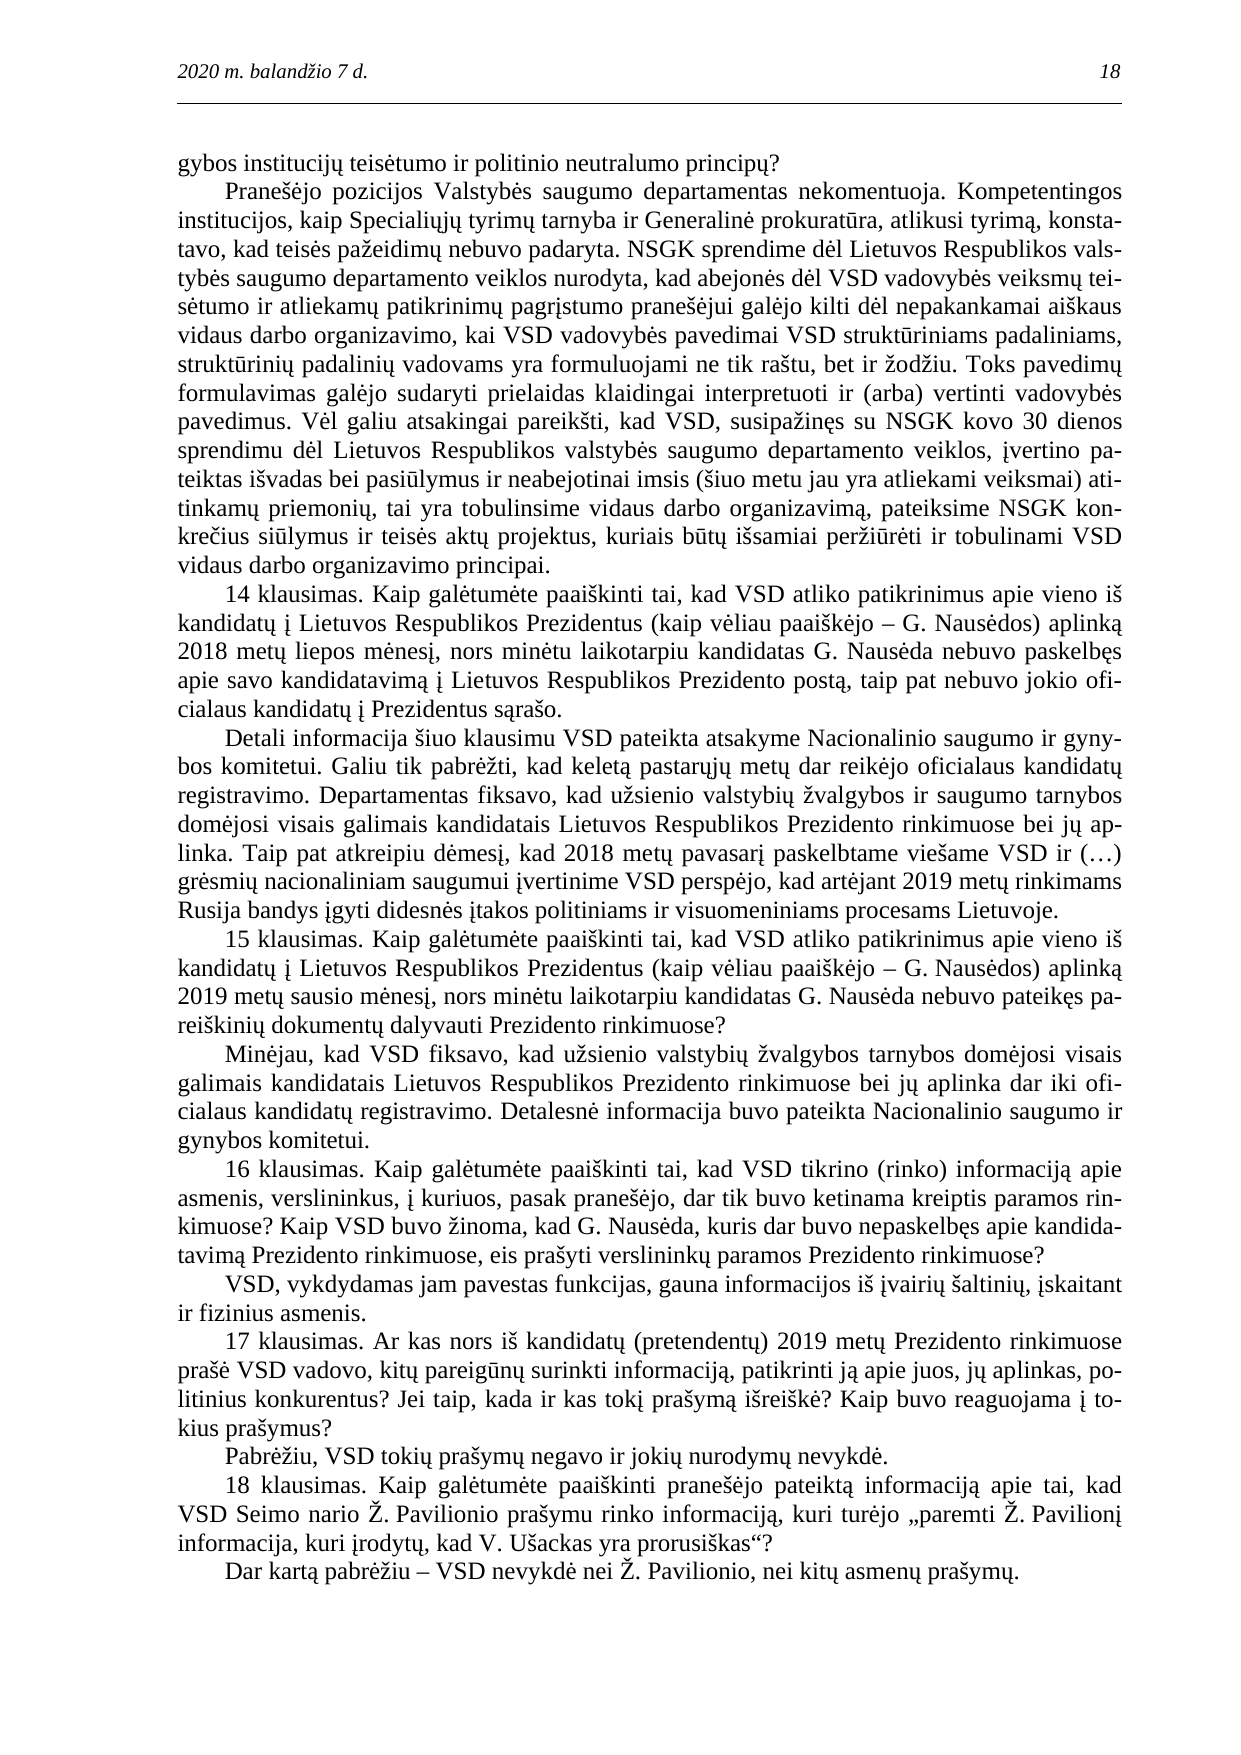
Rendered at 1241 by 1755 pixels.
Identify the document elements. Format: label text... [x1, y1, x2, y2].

text 17 klau­si­mas. Ar kas nors iš kan­di­da­tų (pre­ten­den­tų) 2019 me­tų Pre­zi­den­to rin­ki­muo­se pra­šė VSD va­do­vo, ki­tų pa­rei­gū­nų su­rink­ti in­for­ma­ci­ją, pa­tik­rin­ti ją apie juos, jų ap­lin­kas, po­li­ti­nius kon­ku­ren­tus? Jei taip, ka­da ir kas to­kį pra­šy­mą iš­reiš­kė? Kaip bu­vo re­a­guo­ja­ma į to­kius pra­šy­mus? [177, 1326, 1122, 1441]
text 18 klau­si­mas. Kaip ga­lė­tu­mė­te pa­aiš­kin­ti pra­ne­šė­jo pa­teik­tą in­for­ma­ci­ją apie tai, kad VSD Sei­mo na­rio Ž. Pa­vi­lio­nio pra­šy­mu rin­ko in­for­ma­ci­ją, ku­ri tu­rė­jo „pa­rem­ti Ž. Pa­vi­lio­nį in­for­ma­ci­ja, ku­ri įro­dy­tų, kad V. Ušac­kas yra pro­ru­siš­kas“? [177, 1470, 1122, 1556]
text VSD, vyk­dy­da­mas jam pa­ves­tas funk­ci­jas, gau­na in­for­ma­ci­jos iš įvai­rių šal­ti­nių, įskai­tant ir fi­zi­nius as­me­nis. [177, 1269, 1122, 1326]
text De­ta­li in­for­ma­ci­ja šiuo klau­si­mu VSD pa­teik­ta at­sa­ky­me Na­cio­na­li­nio sau­gu­mo ir gy­ny­bos ko­mi­te­tui. Ga­liu tik pa­brėž­ti, kad ke­le­tą pas­ta­rų­jų me­tų dar rei­kė­jo ofi­cia­laus kan­di­da­tų re­gist­ra­vi­mo. De­par­ta­men­tas fik­sa­vo, kad už­sie­nio vals­ty­bių žval­gy­bos ir sau­gu­mo tar­ny­bos do­mė­jo­si vi­sais ga­li­mais kan­di­da­tais Lie­tu­vos Res­pub­li­kos Pre­zi­den­to rin­ki­muo­se bei jų ap­lin­ka. Taip pat at­krei­piu dė­me­sį, kad 2018 me­tų pa­va­sa­rį pa­skelb­ta­me vie­ša­me VSD ir (…) grės­mių na­cio­na­li­niam sau­gu­mui įver­ti­ni­me VSD per­spė­jo, kad ar­tė­jant 2019 me­tų rin­ki­mams Ru­si­ja ban­dys įgy­ti di­des­nės įta­kos po­li­ti­niams ir vi­suo­me­ni­niams pro­ce­sams Lie­tu­vo­je. [177, 723, 1122, 924]
text Dar kar­tą pa­brė­žiu – VSD ne­vyk­dė nei Ž. Pa­vi­lio­nio, nei ki­tų as­me­nų pra­šy­mų. [177, 1556, 1122, 1585]
text 15 klau­si­mas. Kaip ga­lė­tu­mė­te pa­aiš­kin­ti tai, kad VSD at­li­ko pa­tik­ri­ni­mus apie vie­no iš kan­di­da­tų į Lie­tu­vos Res­pub­li­kos Pre­zi­den­tus (kaip vė­liau pa­aiš­kė­jo – G. Nau­sė­dos) ap­lin­ką 2019 me­tų sau­sio mė­ne­sį, nors mi­nė­tu lai­ko­tar­piu kan­di­da­tas G. Nau­sė­da ne­bu­vo pa­tei­kęs pa­reiš­ki­nių do­ku­men­tų da­ly­vau­ti Pre­zi­den­to rin­ki­muo­se? [177, 924, 1122, 1039]
text Mi­nė­jau, kad VSD fik­sa­vo, kad už­sie­nio vals­ty­bių žval­gy­bos tar­ny­bos do­mė­jo­si vi­sais ga­li­mais kan­di­da­tais Lie­tu­vos Res­pub­li­kos Pre­zi­den­to rin­ki­muo­se bei jų ap­lin­ka dar iki ofi­cia­laus kan­di­da­tų re­gist­ra­vi­mo. De­ta­les­nė in­for­ma­ci­ja bu­vo pa­teik­ta Na­cio­na­li­nio sau­gu­mo ir gy­ny­bos ko­mi­te­tui. [177, 1039, 1122, 1154]
text Pra­ne­šė­jo po­zi­ci­jos Vals­ty­bės sau­gu­mo de­par­ta­men­tas ne­ko­men­tuo­ja. Kom­pe­ten­tin­gos ins­ti­tu­ci­jos, kaip Spe­cia­lių­jų ty­ri­mų tar­ny­ba ir Ge­ne­ra­li­nė pro­ku­ra­tū­ra, at­li­ku­si ty­ri­mą, kon­sta­ta­vo, kad tei­sės pa­žei­di­mų ne­bu­vo pa­da­ry­ta. NSGK spren­di­me dėl Lie­tu­vos Res­pub­li­kos vals­ty­bės sau­gu­mo de­par­ta­men­to veik­los nu­ro­dy­ta, kad abe­jo­nės dėl VSD va­do­vy­bės veiks­mų tei­sė­tu­mo ir at­lie­ka­mų pa­tik­ri­ni­mų pa­grįs­tu­mo pra­ne­šė­jui ga­lė­jo kil­ti dėl ne­pa­kan­ka­mai aiš­kaus vi­daus dar­bo or­ga­ni­za­vi­mo, kai VSD va­do­vy­bės pa­ve­di­mai VSD struk­tū­ri­niams pa­da­li­niams, struk­tū­ri­nių pa­da­li­nių va­do­vams yra for­mu­luo­ja­mi ne tik raš­tu, bet ir žo­džiu. Toks pa­ve­di­mų for­mu­la­vi­mas ga­lė­jo su­da­ry­ti prie­lai­das klai­din­gai in­ter­pre­tuo­ti ir (ar­ba) ver­tin­ti va­do­vy­bės pa­ve­di­mus. Vėl ga­liu at­sa­kin­gai pa­reikš­ti, kad VSD, su­si­pa­ži­nęs su NSGK ko­vo 30 die­nos spren­di­mu dėl Lie­tu­vos Res­pub­li­kos vals­ty­bės sau­gu­mo de­par­ta­men­to veik­los, įver­ti­no pa­teik­tas iš­va­das bei pa­siū­ly­mus ir ne­abe­jo­ti­nai im­sis (šiuo me­tu jau yra at­lie­ka­mi veiks­mai) ati­tin­ka­mų prie­mo­nių, tai yra to­bu­lin­si­me vi­daus dar­bo or­ga­ni­za­vi­mą, pa­teik­si­me NSGK kon­kre­čius siū­ly­mus ir tei­sės ak­tų pro­jek­tus, ku­riais bū­tų iš­sa­miai per­žiū­rė­ti ir to­bu­li­na­mi VSD vi­daus dar­bo or­ga­ni­za­vi­mo prin­ci­pai. [177, 176, 1122, 579]
text Pa­brė­žiu, VSD to­kių pra­šy­mų ne­ga­vo ir jo­kių nu­ro­dy­mų ne­vyk­dė. [177, 1441, 1122, 1470]
text gy­bos ins­ti­tu­ci­jų tei­sė­tu­mo ir po­li­ti­nio neut­ra­lu­mo prin­ci­pų? [177, 148, 1122, 176]
text 16 klau­si­mas. Kaip ga­lė­tu­mė­te pa­aiš­kin­ti tai, kad VSD tik­ri­no (rin­ko) in­for­ma­ci­ją apie as­me­nis, ver­sli­nin­kus, į ku­riuos, pa­sak pra­ne­šė­jo, dar tik bu­vo ke­ti­na­ma kreip­tis pa­ra­mos rin­ki­muo­se? Kaip VSD bu­vo ži­no­ma, kad G. Nau­sė­da, ku­ris dar bu­vo ne­pa­skel­bęs apie kan­di­da­ta­vi­mą Pre­zi­den­to rin­ki­muo­se, eis pra­šy­ti ver­sli­nin­kų pa­ra­mos Pre­zi­den­to rin­ki­muo­se? [177, 1154, 1122, 1269]
text 14 klau­si­mas. Kaip ga­lė­tu­mė­te pa­aiš­kin­ti tai, kad VSD at­li­ko pa­tik­ri­ni­mus apie vie­no iš kan­di­da­tų į Lie­tu­vos Res­pub­li­kos Pre­zi­den­tus (kaip vė­liau pa­aiš­kė­jo – G. Nau­sė­dos) ap­lin­ką 2018 me­tų lie­pos mė­ne­sį, nors mi­nė­tu lai­ko­tar­piu kan­di­da­tas G. Nau­sė­da ne­bu­vo pa­skel­bęs apie sa­vo kan­di­da­ta­vi­mą į Lie­tu­vos Res­pub­li­kos Pre­zi­den­to pos­tą, taip pat ne­bu­vo jo­kio ofi­cia­laus kan­di­da­tų į Pre­zi­den­tus są­ra­šo. [177, 579, 1122, 723]
